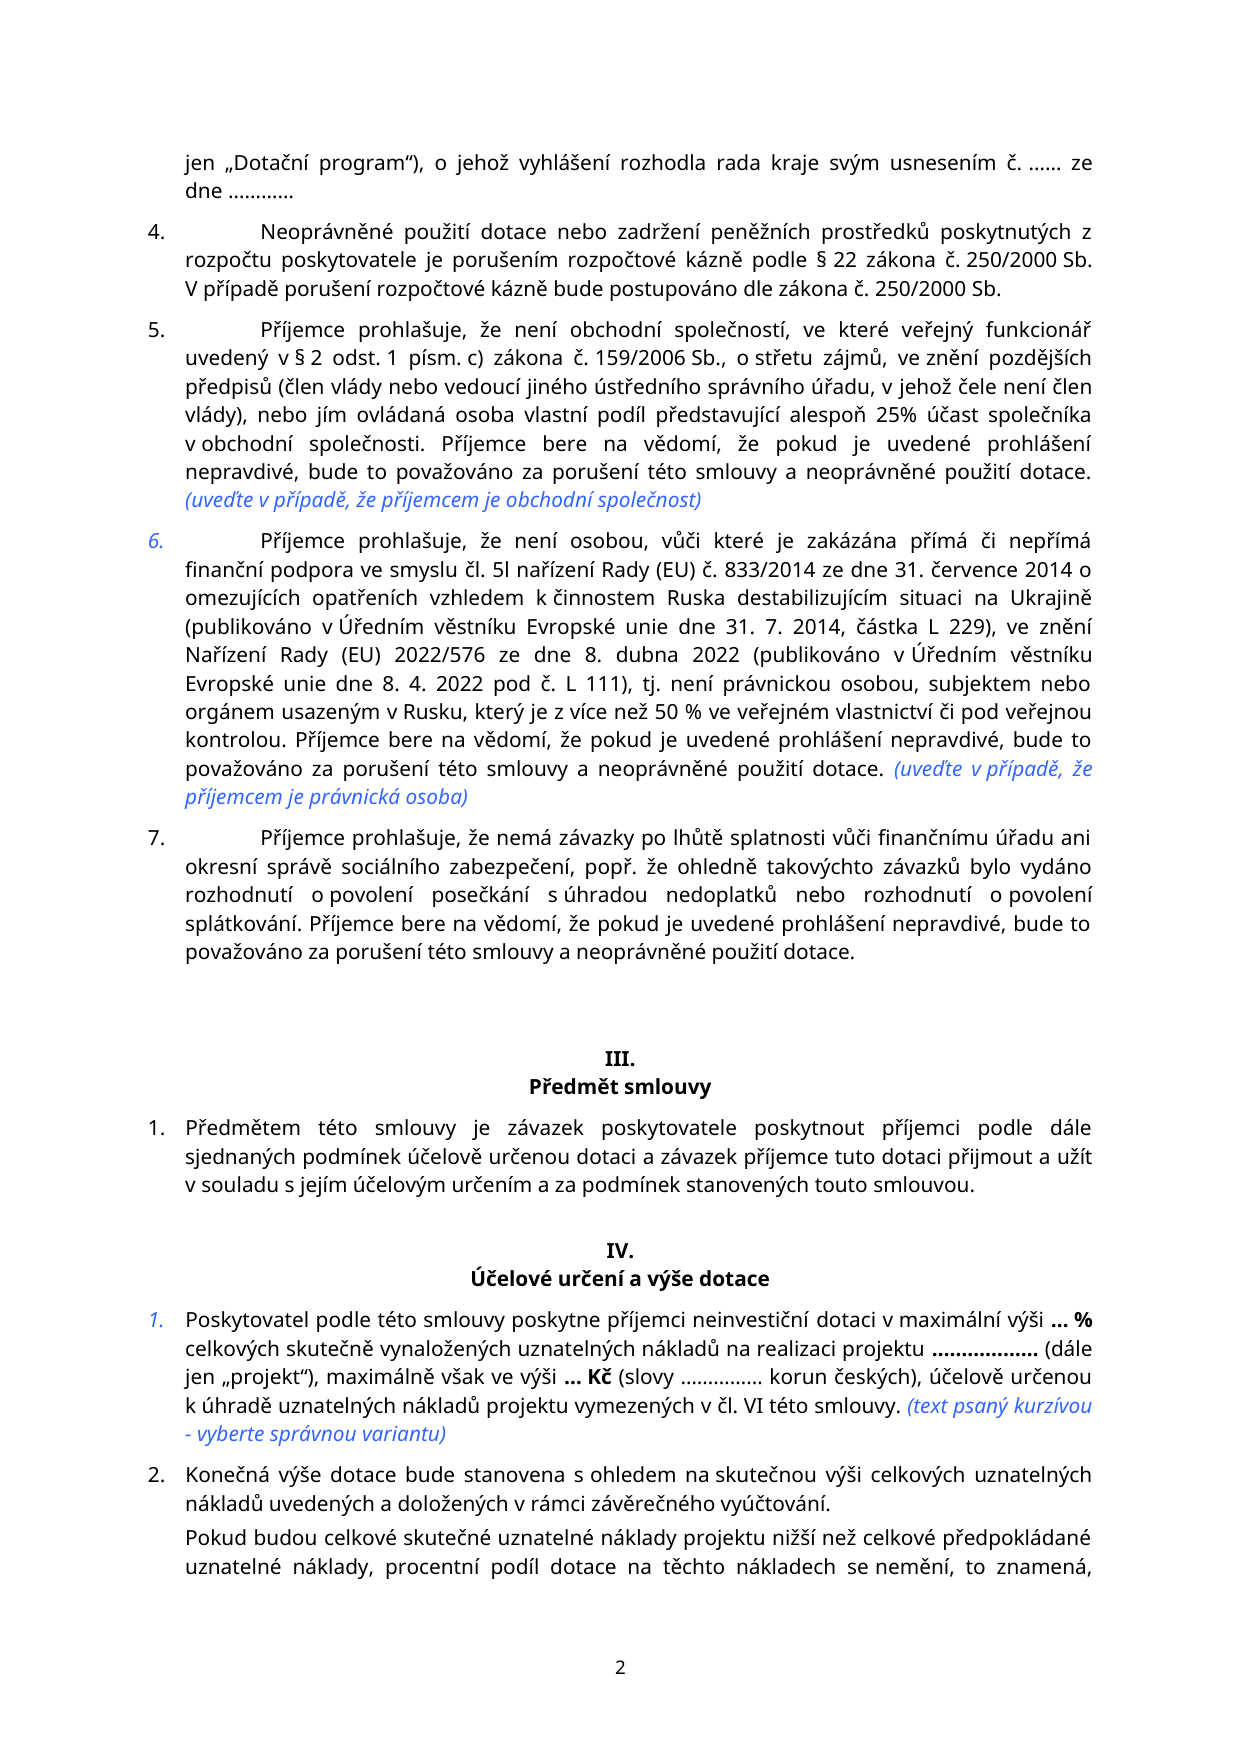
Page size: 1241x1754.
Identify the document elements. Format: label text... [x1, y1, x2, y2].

list Poskytovatel podle této smlouvy poskytne příjemci neinvestiční dotaci v maximální výši … % celkových skutečně vynaložených uznatelných nákladů na realizaci projektu ……………… (dále jen „projekt“), maximálně však ve výši … Kč (slovy …………… korun českých), účelově určenou k úhradě uznatelných nákladů projektu vymezených v čl. VI této smlouvy. (text psaný kurzívou - vyberte správnou variantu) [148, 1306, 1092, 1448]
list Příjemce prohlašuje, že nemá závazky po lhůtě splatnosti vůči finančnímu úřadu ani okresní správě sociálního zabezpečení, popř. že ohledně takovýchto závazků bylo vydáno rozhodnutí o povolení posečkání s úhradou nedoplatků nebo rozhodnutí o povolení splátkování. Příjemce bere na vědomí, že pokud je uvedené prohlášení nepravdivé, bude to považováno za porušení této smlouvy a neoprávněné použití dotace. [148, 823, 1092, 966]
list jen „Dotační program“), o jehož vyhlášení rozhodla rada kraje svým usnesením č. …… ze dne ………… [148, 148, 1092, 204]
text Pokud budou celkové skutečné uznatelné náklady projektu nižší než celkové předpokládané uznatelné náklady, procentní podíl dotace na těchto nákladech se nemění, to znamená, [185, 1523, 1092, 1580]
text IV. Účelové určení a výše dotace [148, 1236, 1092, 1293]
list Konečná výše dotace bude stanovena s ohledem na skutečnou výši celkových uznatelných nákladů uvedených a doložených v rámci závěrečného vyúčtování. [148, 1460, 1092, 1517]
list Neoprávněné použití dotace nebo zadržení peněžních prostředků poskytnutých z rozpočtu poskytovatele je porušením rozpočtové kázně podle § 22 zákona č. 250/2000 Sb. V případě porušení rozpočtové kázně bude postupováno dle zákona č. 250/2000 Sb. [148, 217, 1092, 302]
list Příjemce prohlašuje, že není osobou, vůči které je zakázána přímá či nepřímá finanční podpora ve smyslu čl. 5l nařízení Rady (EU) č. 833/2014 ze dne 31. července 2014 o omezujících opatřeních vzhledem k činnostem Ruska destabilizujícím situaci na Ukrajině (publikováno v Úředním věstníku Evropské unie dne 31. 7. 2014, částka L 229), ve znění Nařízení Rady (EU) 2022/576 ze dne 8. dubna 2022 (publikováno v Úředním věstníku Evropské unie dne 8. 4. 2022 pod č. L 111), tj. není právnickou osobou, subjektem nebo orgánem usazeným v Rusku, který je z více než 50 % ve veřejném vlastnictví či pod veřejnou kontrolou. Příjemce bere na vědomí, že pokud je uvedené prohlášení nepravdivé, bude to považováno za porušení této smlouvy a neoprávněné použití dotace. (uveďte v případě, že příjemcem je právnická osoba) [148, 526, 1092, 811]
list Předmětem této smlouvy je závazek poskytovatele poskytnout příjemci podle dále sjednaných podmínek účelově určenou dotaci a závazek příjemce tuto dotaci přijmout a užít v souladu s jejím účelovým určením a za podmínek stanovených touto smlouvou. [148, 1113, 1092, 1199]
list Příjemce prohlašuje, že není obchodní společností, ve které veřejný funkcionář uvedený v § 2 odst. 1 písm. c) zákona č. 159/2006 Sb., o střetu zájmů, ve znění pozdějších předpisů (člen vlády nebo vedoucí jiného ústředního správního úřadu, v jehož čele není člen vlády), nebo jím ovládaná osoba vlastní podíl představující alespoň 25% účast společníka v obchodní společnosti. Příjemce bere na vědomí, že pokud je uvedené prohlášení nepravdivé, bude to považováno za porušení této smlouvy a neoprávněné použití dotace. (uveďte v případě, že příjemcem je obchodní společnost) [148, 315, 1092, 514]
text III. Předmět smlouvy [148, 1044, 1092, 1101]
